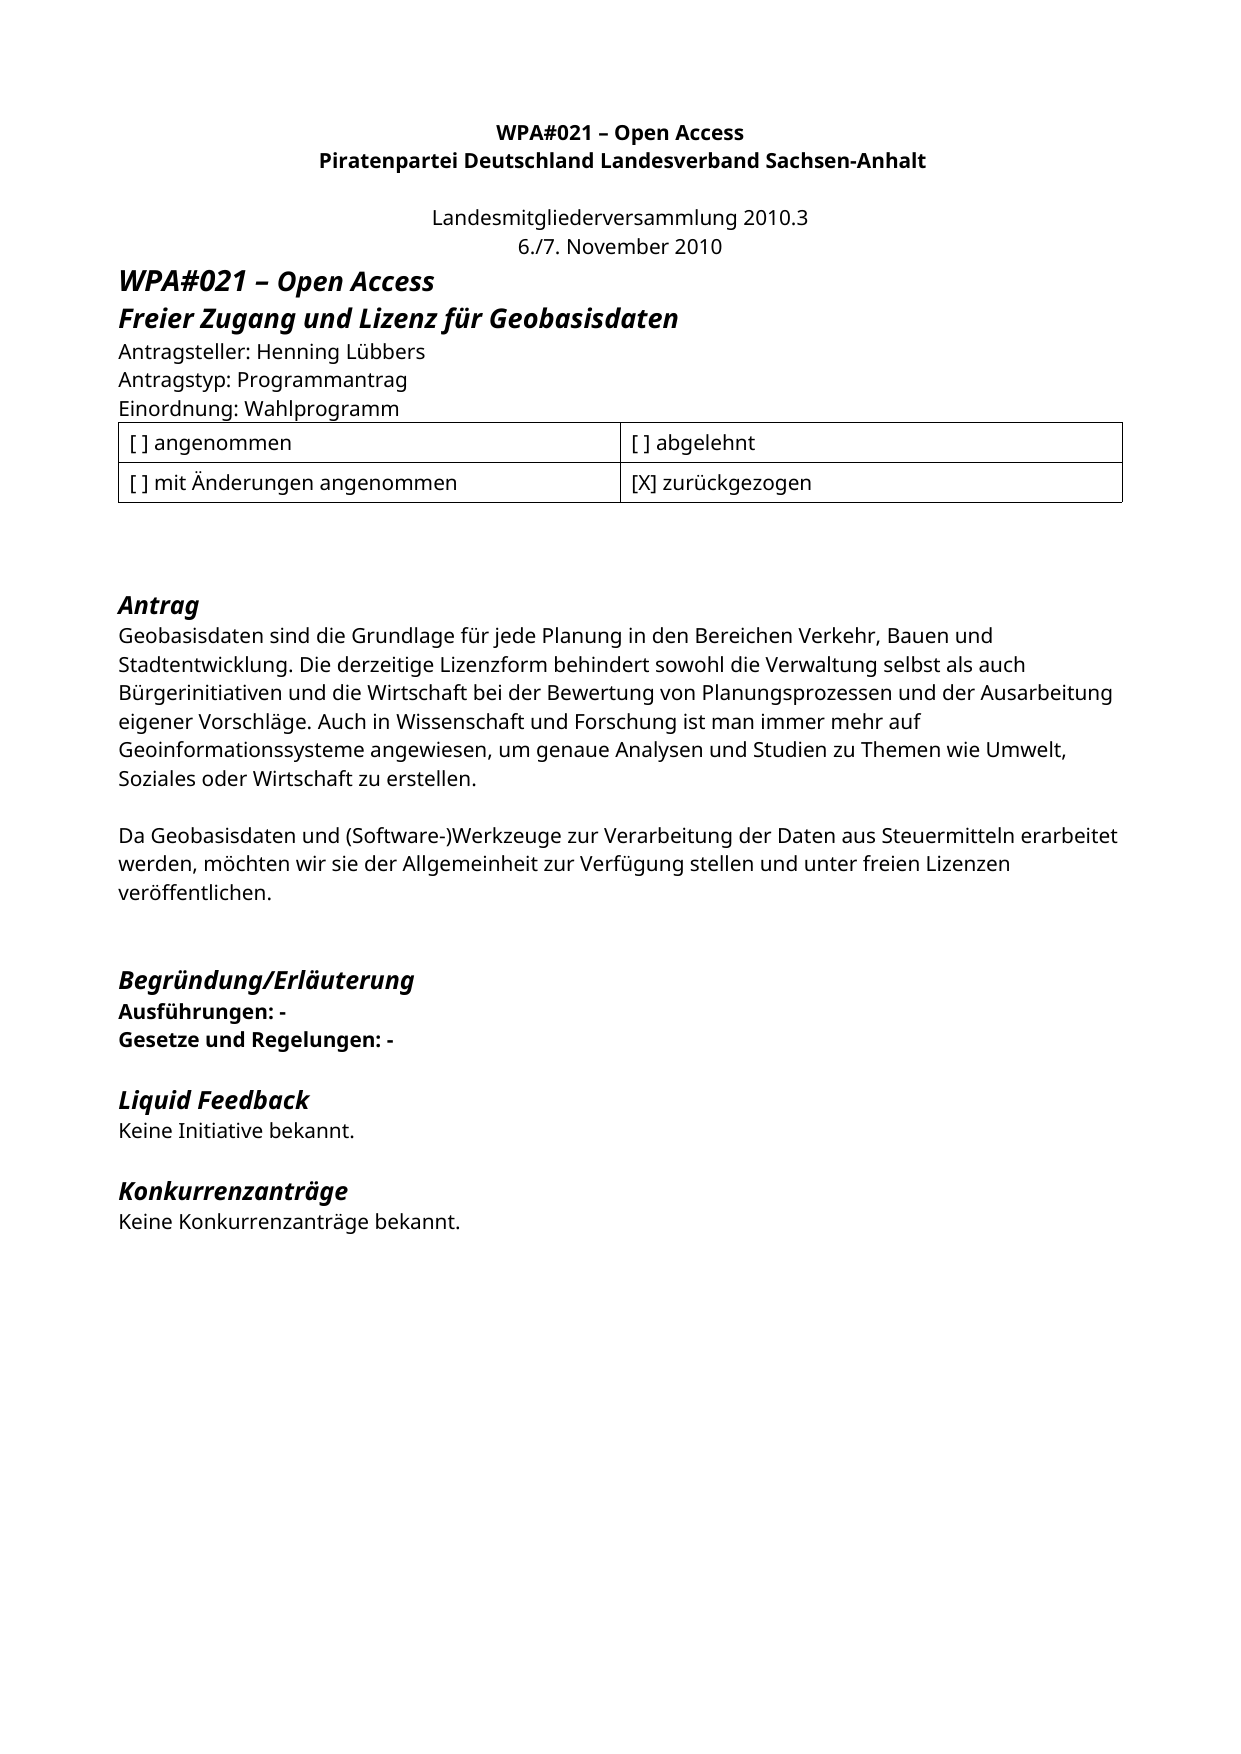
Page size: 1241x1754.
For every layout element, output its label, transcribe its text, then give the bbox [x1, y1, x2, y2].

text Da Geobasisdaten und (Software-)Werkzeuge zur Verarbeitung der Daten aus Steuermitteln erarbeitet werden, möchten wir sie der Allgemeinheit zur Verfügung stellen und unter freien Lizenzen veröffentlichen. [118, 821, 1122, 906]
text Liquid Feedback [118, 1082, 1122, 1116]
text Ausführungen: - [118, 997, 1122, 1025]
table_cell [X] zurückgezogen [621, 463, 1122, 502]
table_header [ ] angenommen [119, 423, 620, 462]
text Gesetze und Regelungen: - [118, 1025, 1122, 1054]
text Keine Konkurrenzanträge bekannt. [118, 1207, 1122, 1236]
text WPA#021 – Open Access [118, 118, 1122, 147]
text Keine Initiative bekannt. [118, 1116, 1122, 1145]
text WPA#021 – Open Access [118, 260, 1122, 300]
text Antragstyp: Programmantrag [118, 365, 1122, 394]
text Freier Zugang und Lizenz für Geobasisdaten [118, 300, 1122, 337]
text Einordnung: Wahlprogramm [118, 394, 1122, 422]
table_header [ ] abgelehnt [621, 423, 1122, 462]
table_cell [ ] mit Änderungen angenommen [119, 463, 620, 502]
text 6./7. November 2010 [118, 232, 1122, 260]
text Landesmitgliederversammlung 2010.3 [118, 203, 1122, 232]
text Antrag [118, 588, 1122, 622]
text Konkurrenzanträge [118, 1173, 1122, 1207]
text Antragsteller: Henning Lübbers [118, 337, 1122, 365]
text Begründung/Erläuterung [118, 963, 1122, 997]
text Geobasisdaten sind die Grundlage für jede Planung in den Bereichen Verkehr, Bauen und Stadtentwicklung. Die derzeitige Lizenzform behindert sowohl die Verwaltung selbst als auch Bürgerinitiativen und die Wirtschaft bei der Bewertung von Planungsprozessen und der Ausarbeitung eigener Vorschläge. Auch in Wissenschaft und Forschung ist man immer mehr auf Geoinformationssysteme angewiesen, um genaue Analysen und Studien zu Themen wie Umwelt, Soziales oder Wirtschaft zu erstellen. [118, 622, 1122, 792]
text Piratenpartei Deutschland Landesverband Sachsen-Anhalt [118, 147, 1122, 175]
